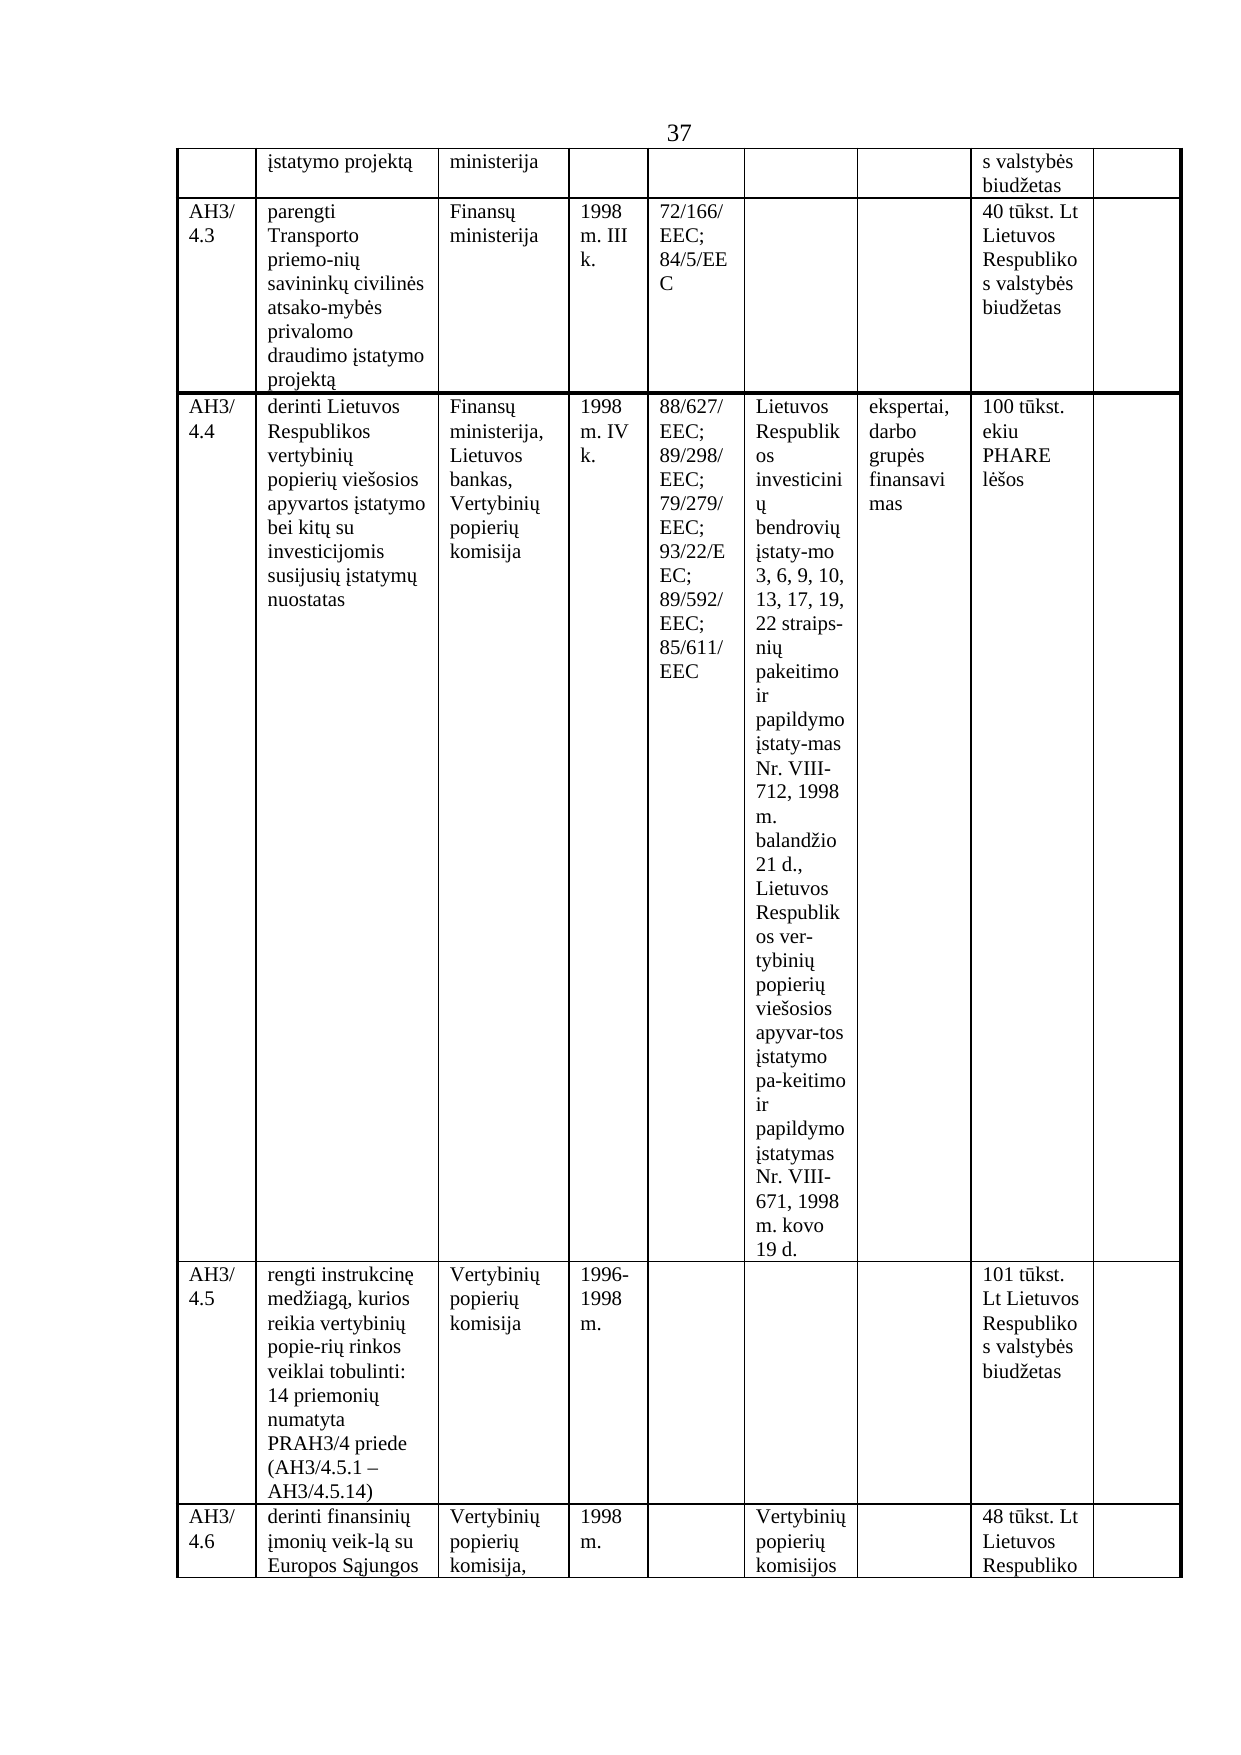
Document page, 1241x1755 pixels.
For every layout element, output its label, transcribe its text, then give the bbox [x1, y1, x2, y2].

table_cell įstatymo projektą [257, 149, 438, 197]
table_cell [1094, 1262, 1179, 1503]
table_cell [858, 149, 970, 197]
table_cell [179, 149, 255, 197]
table_cell 1996-1998 m. [570, 1262, 647, 1503]
table_cell Vertybinių popierių komisija [439, 1262, 568, 1503]
table_cell ekspertai, darbo grupės finansavimas [858, 395, 970, 1261]
table_cell 101 tūkst. Lt Lietuvos Respublikos valstybės biudžetas [972, 1262, 1093, 1503]
table_cell AH3/4.4 [179, 395, 255, 1261]
table_cell 72/166/EEC; 84/5/EEC [649, 199, 744, 391]
table_cell 48 tūkst. Lt Lietuvos Respubliko [972, 1505, 1093, 1577]
table_cell derinti Lietuvos Respublikos vertybinių popierių viešosios apyvartos įstatymo bei kitų su investicijomis susijusių įstatymų nuostatas [257, 395, 438, 1261]
table_cell ministerija [439, 149, 568, 197]
table_cell [745, 1262, 857, 1503]
table_cell 40 tūkst. Lt Lietuvos Respublikos valstybės biudžetas [972, 199, 1093, 391]
table_cell Lietuvos Respublikos investicinių bendrovių įstaty-mo 3, 6, 9, 10, 13, 17, 19, 22 straips-nių pakeitimo ir papildymo įstaty-mas Nr. VIII-712, 1998 m. balandžio 21 d., Lietuvos Respublikos ver-tybinių popierių viešosios apyvar-tos įstatymo pa-keitimo ir papildymo įstatymas Nr. VIII-671, 1998 m. kovo 19 d. [745, 395, 857, 1261]
table_cell [1094, 1505, 1179, 1577]
table_cell 88/627/EEC; 89/298/EEC; 79/279/EEC; 93/22/EEC; 89/592/EEC; 85/611/EEC [649, 395, 744, 1261]
table_cell AH3/4.5 [179, 1262, 255, 1503]
table_cell [858, 1262, 970, 1503]
table_cell 1998 m. [570, 1505, 647, 1577]
table_cell [1094, 149, 1179, 197]
table_cell rengti instrukcinę medžiagą, kurios reikia vertybinių popie-rių rinkos veiklai tobulinti: 14 priemonių numatyta PRAH3/4 priede (AH3/4.5.1 – AH3/4.5.14) [257, 1262, 438, 1503]
table_cell [858, 1505, 970, 1577]
table_cell AH3/4.3 [179, 199, 255, 391]
table_cell [1094, 395, 1179, 1261]
table_cell 1998 m. III k. [570, 199, 647, 391]
table_cell [649, 1262, 744, 1503]
table_cell 100 tūkst. ekiu PHARE lėšos [972, 395, 1093, 1261]
table_cell Finansų ministerija, Lietuvos bankas, Vertybinių popierių komisija [439, 395, 568, 1261]
table_cell parengti Transporto priemo-nių savininkų civilinės atsako-mybės privalomo draudimo įstatymo projektą [257, 199, 438, 391]
table_cell [570, 149, 647, 197]
table_cell Vertybinių popierių komisijos [745, 1505, 857, 1577]
table_cell derinti finansinių įmonių veik-lą su Europos Sąjungos [257, 1505, 438, 1577]
table_cell Vertybinių popierių komisija, [439, 1505, 568, 1577]
table_cell [649, 1505, 744, 1577]
table_cell 1998 m. IV k. [570, 395, 647, 1261]
table_cell [745, 149, 857, 197]
table_cell [649, 149, 744, 197]
table_cell [858, 199, 970, 391]
table_cell [745, 199, 857, 391]
table_cell Finansų ministerija [439, 199, 568, 391]
table_cell [1094, 199, 1179, 391]
table_cell s valstybės biudžetas [972, 149, 1093, 197]
table_cell AH3/4.6 [179, 1505, 255, 1577]
